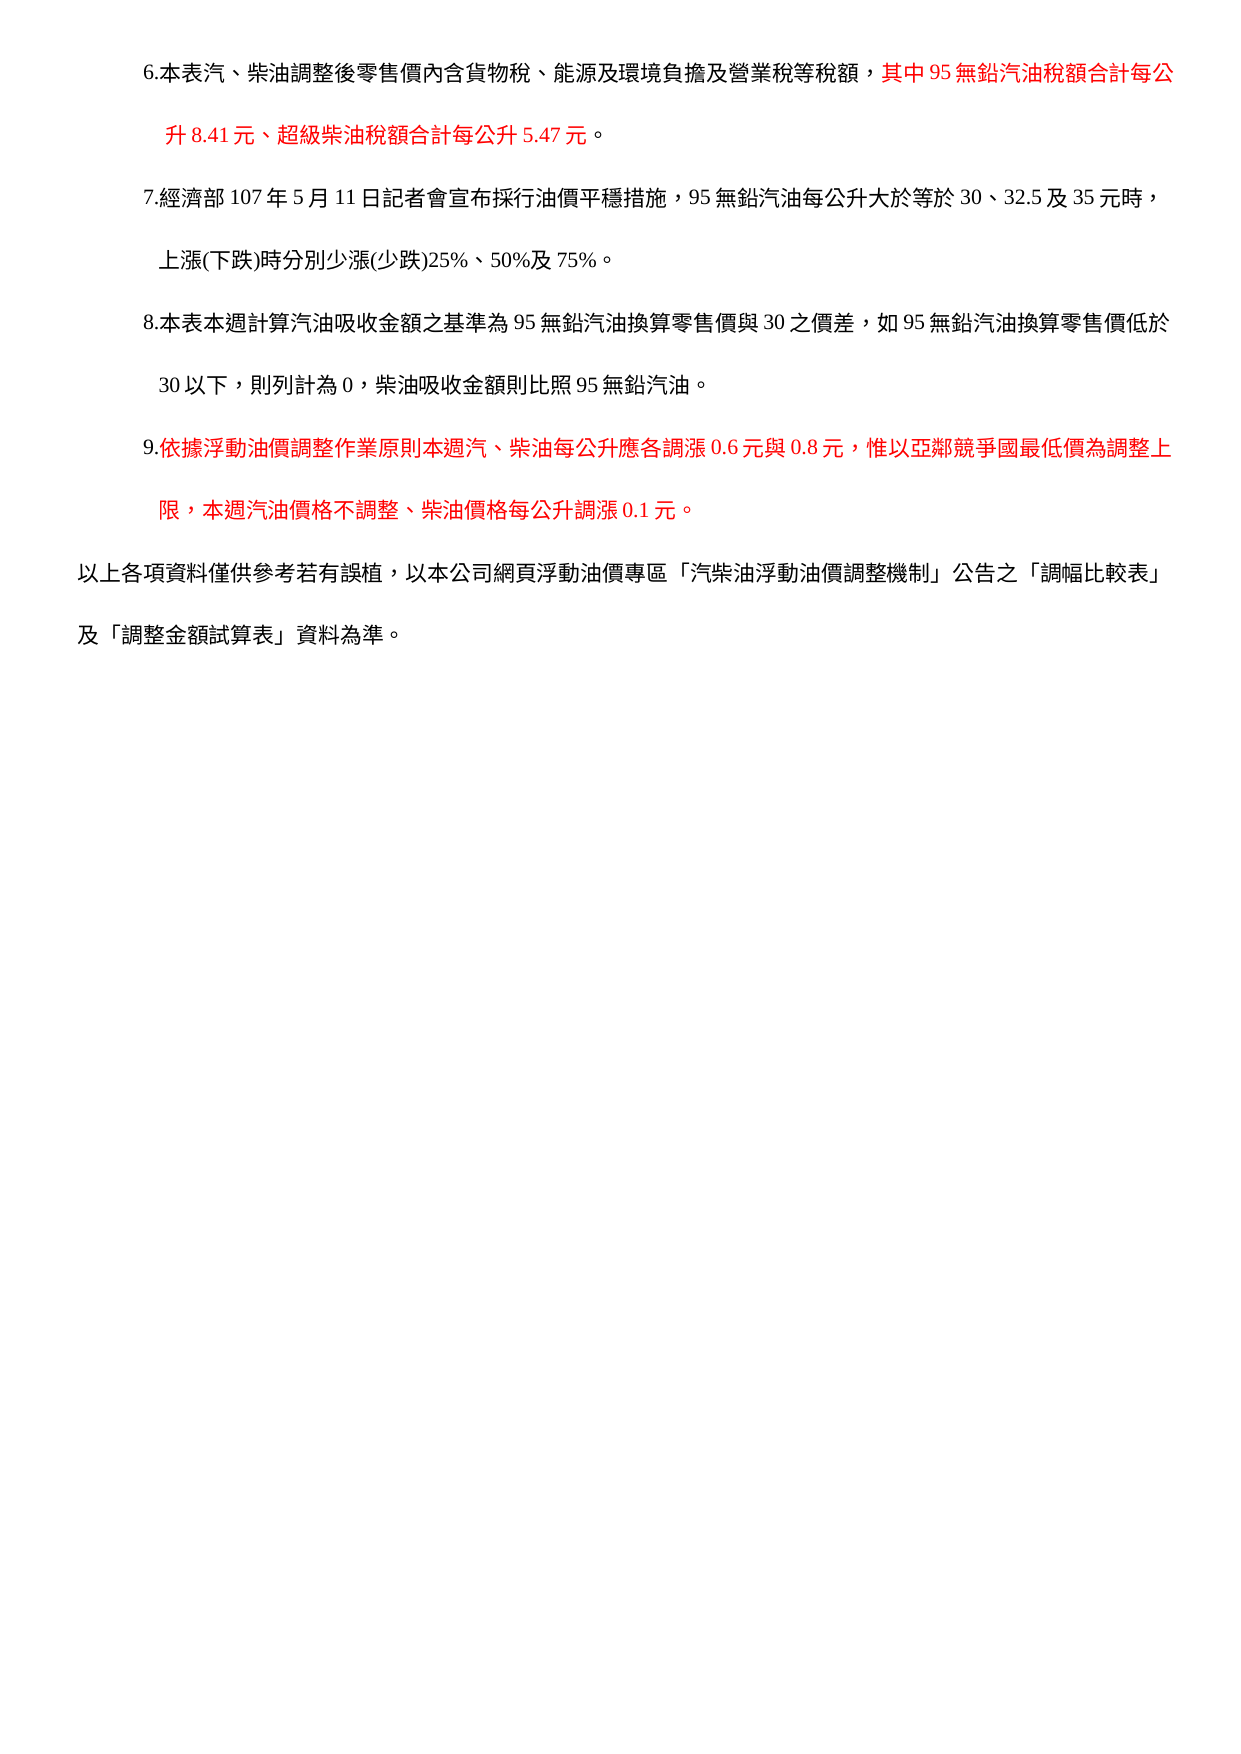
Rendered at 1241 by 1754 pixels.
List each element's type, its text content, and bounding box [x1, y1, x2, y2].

text 以上各項資料僅供參考若有誤植，以本公司網頁浮動油價專區「汽柴油浮動油價調整機制」公告之「調幅比較表」及「調整金額試算表」資料為準。 [77, 530, 1175, 655]
text 8.本表本週計算汽油吸收金額之基準為95無鉛汽油換算零售價與30之價差，如95無鉛汽油換算零售價低於30以下，則列計為0，柴油吸收金額則比照95無鉛汽油。 [143, 280, 1175, 405]
text 6.本表汽、柴油調整後零售價內含貨物稅、能源及環境負擔及營業稅等稅額，其中95無鉛汽油稅額合計每公升8.41元、超級柴油稅額合計每公升5.47元。 [143, 30, 1175, 155]
text 7.經濟部107年5月11日記者會宣布採行油價平穩措施，95無鉛汽油每公升大於等於30、32.5及35元時，上漲(下跌)時分別少漲(少跌)25%、50%及75%。 [143, 155, 1175, 280]
text 9.依據浮動油價調整作業原則本週汽、柴油每公升應各調漲0.6元與0.8元，惟以亞鄰競爭國最低價為調整上限，本週汽油價格不調整、柴油價格每公升調漲0.1元。 [143, 405, 1175, 530]
